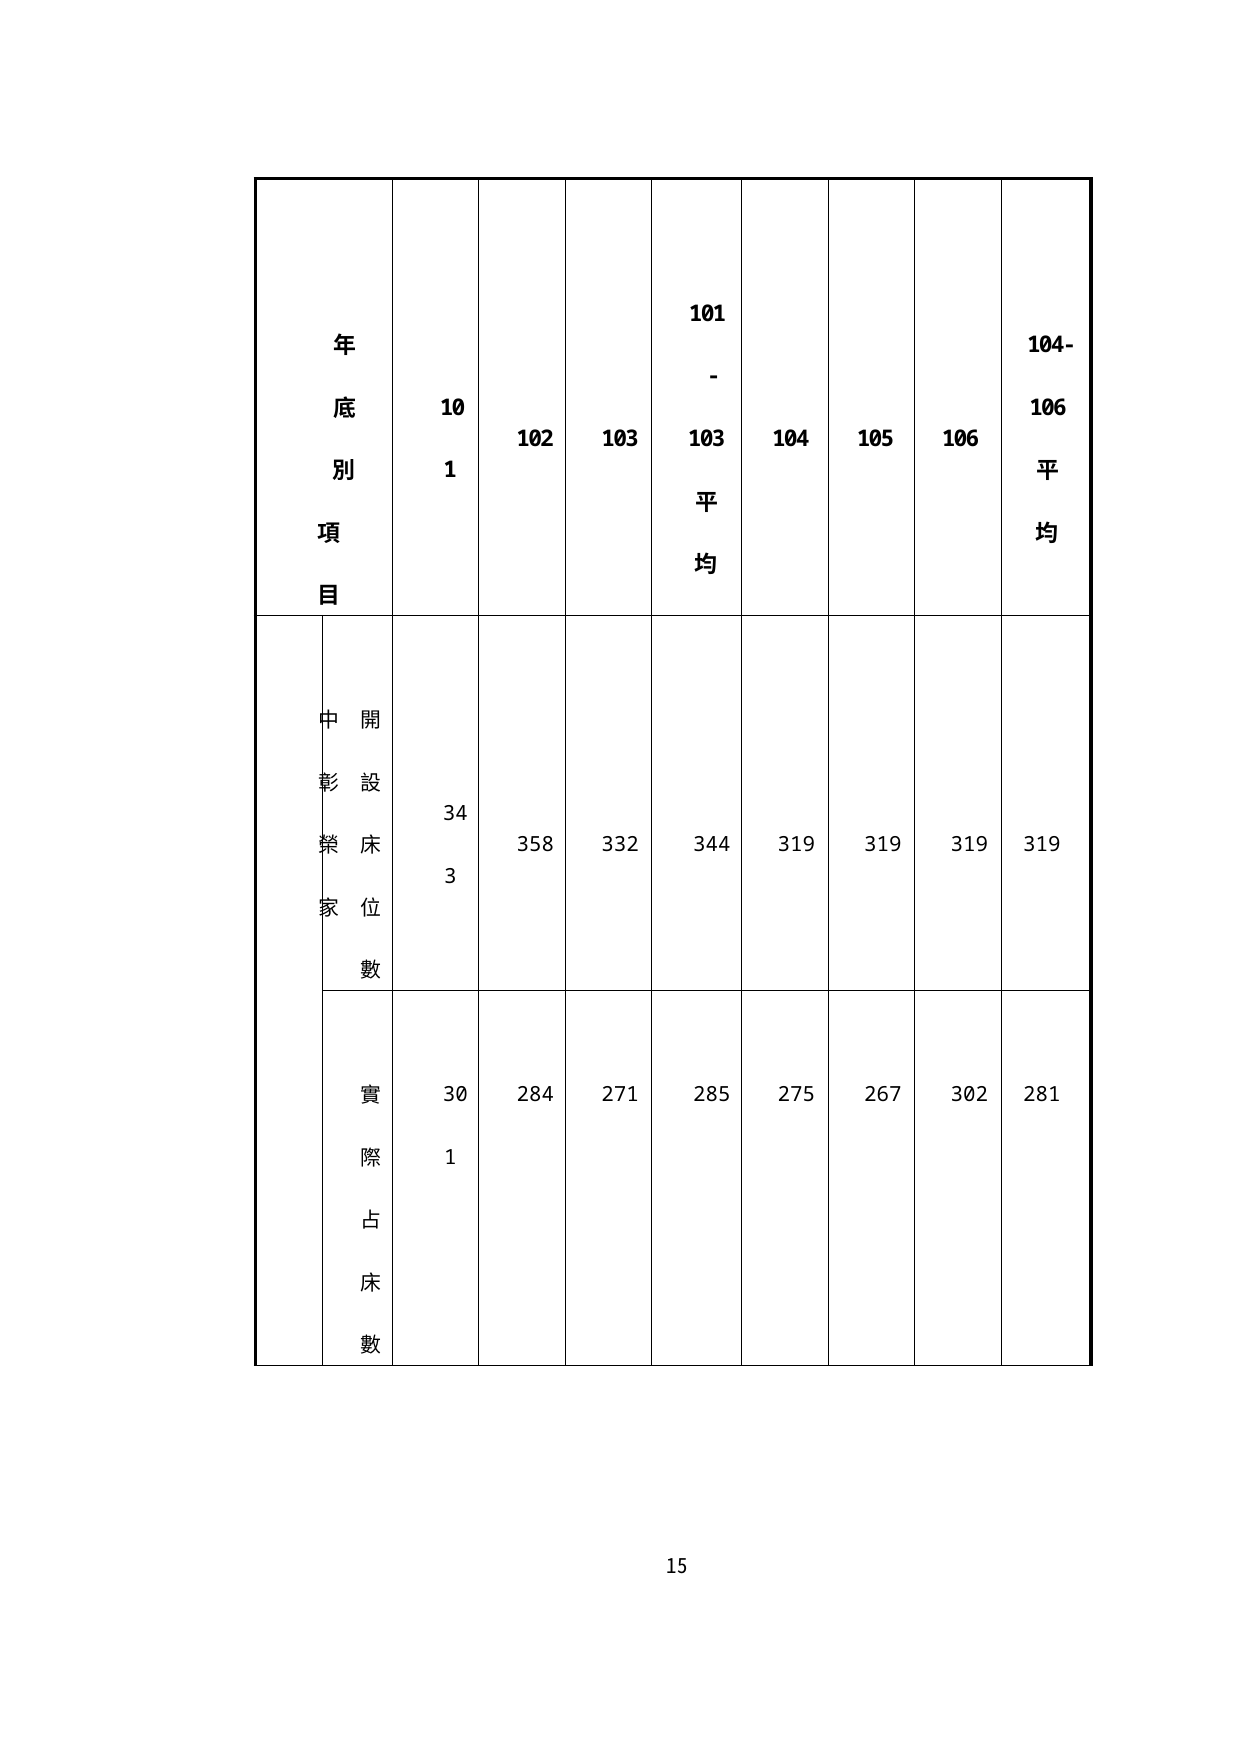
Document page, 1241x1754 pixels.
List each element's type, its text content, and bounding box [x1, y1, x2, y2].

table_header 104 [742, 180, 828, 615]
table_cell 358 [479, 616, 565, 990]
table_cell 332 [566, 616, 651, 990]
table_cell 319 [1002, 616, 1089, 990]
table_cell 中彰 榮家 [257, 616, 322, 1365]
table_cell 301 [393, 991, 478, 1365]
table_header 102 [479, 180, 565, 615]
table_cell 實際占床數 [323, 991, 392, 1365]
table_cell 319 [829, 616, 914, 990]
table_cell 267 [829, 991, 914, 1365]
table_cell 343 [393, 616, 478, 990]
table_cell 302 [915, 991, 1001, 1365]
table_cell 275 [742, 991, 828, 1365]
table_header 103 [566, 180, 651, 615]
table_header 105 [829, 180, 914, 615]
table_cell 319 [742, 616, 828, 990]
table_cell 344 [652, 616, 741, 990]
table_cell 271 [566, 991, 651, 1365]
table_header 101 [393, 180, 478, 615]
table_cell 284 [479, 991, 565, 1365]
table_header 104-106平均 [1002, 180, 1089, 615]
table_cell 開設床位數 [323, 616, 392, 990]
table_header 101-103平均 [652, 180, 741, 615]
table_cell 319 [915, 616, 1001, 990]
table_header 106 [915, 180, 1001, 615]
table_cell 281 [1002, 991, 1089, 1365]
table_cell 285 [652, 991, 741, 1365]
table_header 年底別 項目 [257, 180, 392, 615]
